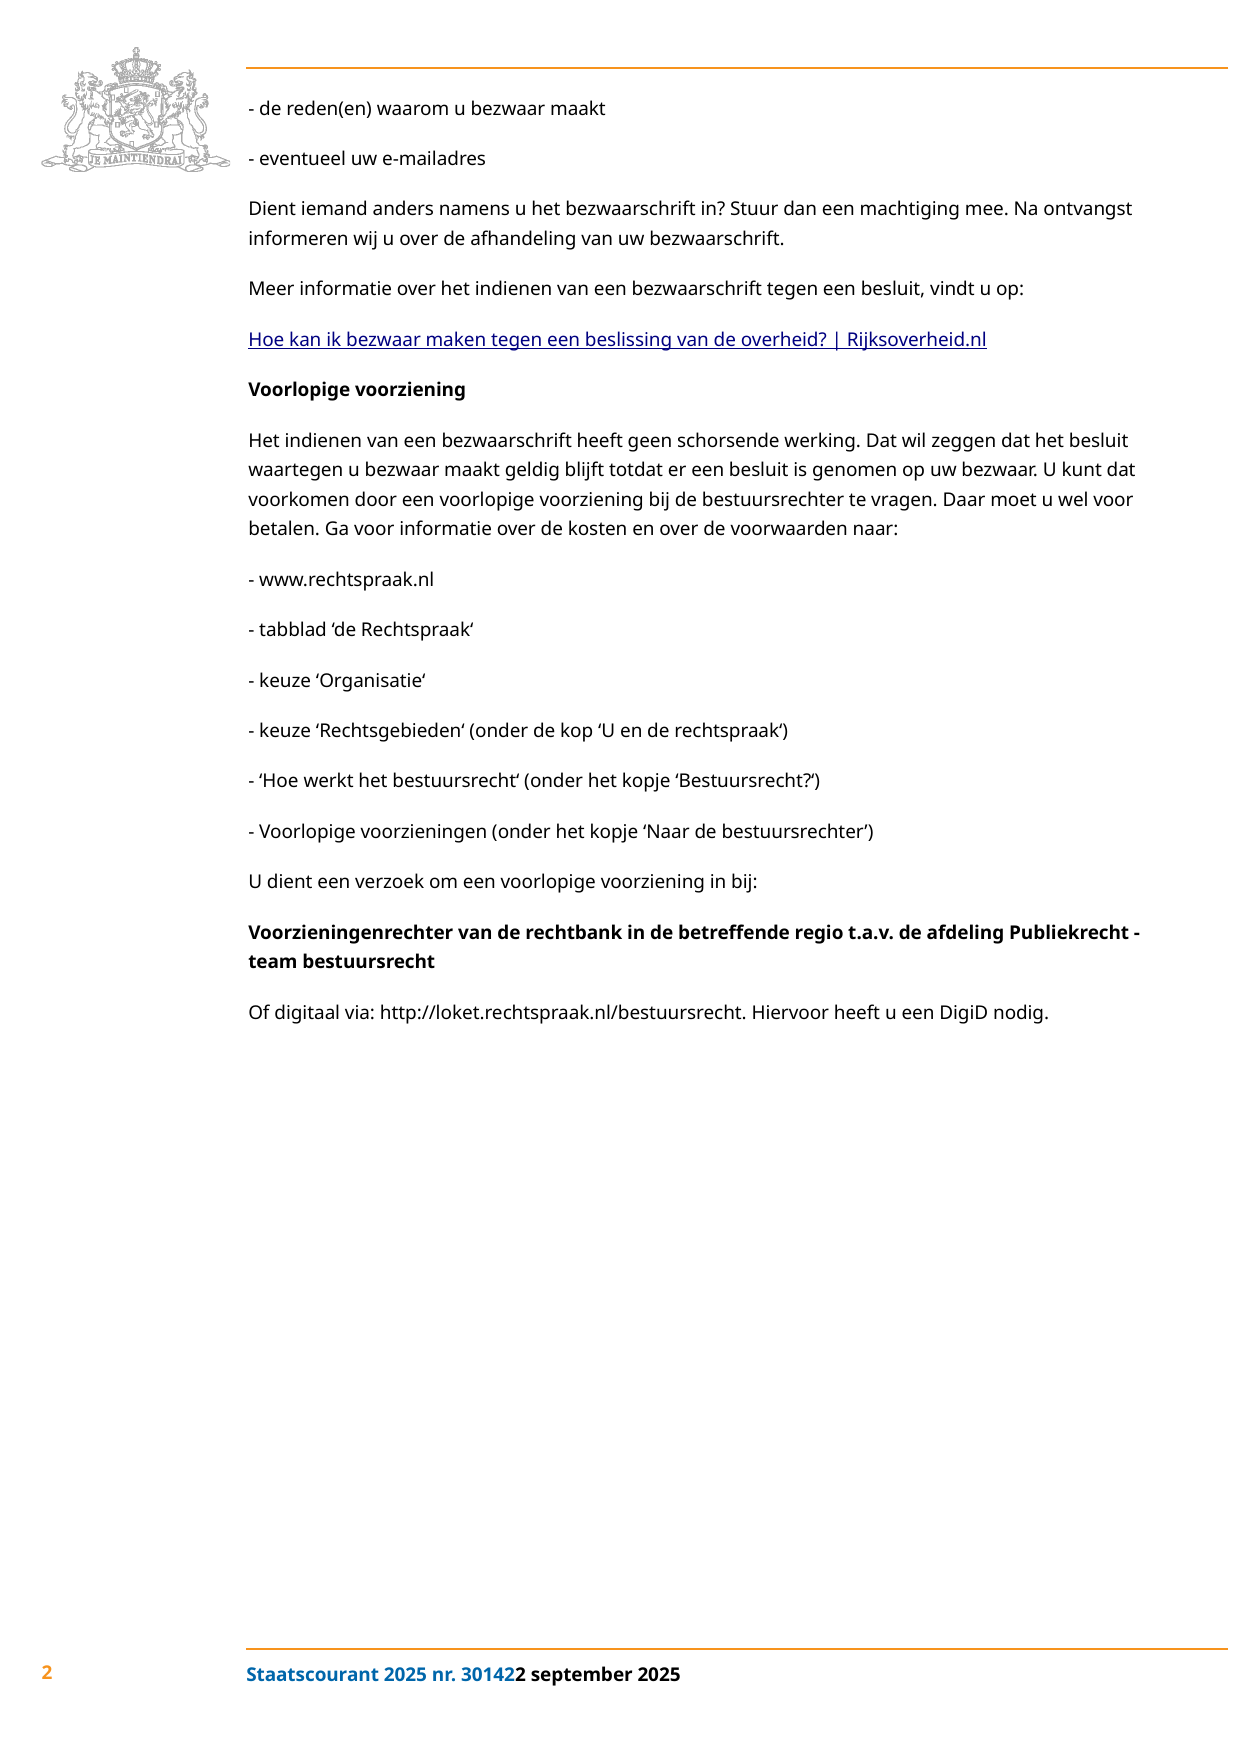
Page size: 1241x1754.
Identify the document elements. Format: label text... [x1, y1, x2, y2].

text - keuze ‘Organisatie‘ [248, 667, 1152, 693]
picture [41, 47, 231, 172]
text Voorzieningenrechter van de rechtbank in de betreffende regio t.a.v. de afdeling Publiekrecht - team bestuursrecht [248, 919, 1152, 974]
text - eventueel uw e-mailadres [248, 145, 1152, 171]
text - ‘Hoe werkt het bestuursrecht‘ (onder het kopje ‘Bestuursrecht?‘) [248, 768, 1152, 793]
text Voorlopige voorziening [248, 376, 1152, 402]
text U dient een verzoek om een voorlopige voorziening in bij: [248, 868, 1152, 894]
text Dient iemand anders namens u het bezwaarschrift in? Stuur dan een machtiging mee. Na ontvangst informeren wij u over de afhandeling van uw bezwaarschrift. [248, 196, 1152, 251]
text Of digitaal via: http://loket.rechtspraak.nl/bestuursrecht. Hiervoor heeft u een DigiD nodig. [248, 999, 1152, 1025]
text - www.rechtspraak.nl [248, 566, 1152, 592]
text - tabblad ‘de Rechtspraak‘ [248, 616, 1152, 642]
text - Voorlopige voorzieningen (onder het kopje ‘Naar de bestuursrechter’) [248, 818, 1152, 844]
text - de reden(en) waarom u bezwaar maakt [248, 95, 1152, 121]
text - keuze ‘Rechtsgebieden‘ (onder de kop ‘U en de rechtspraak‘) [248, 717, 1152, 743]
text Hoe kan ik bezwaar maken tegen een beslissing van de overheid? | Rijksoverheid.nl [248, 326, 1152, 352]
text Meer informatie over het indienen van een bezwaarschrift tegen een besluit, vindt u op: [248, 276, 1152, 301]
text Het indienen van een bezwaarschrift heeft geen schorsende werking. Dat wil zeggen dat het besluit waartegen u bezwaar maakt geldig blijft totdat er een besluit is genomen op uw bezwaar. U kunt dat voorkomen door een voorlopige voorziening bij de bestuursrechter te vragen. Daar moet u wel voor betalen. Ga voor informatie over de kosten en over de voorwaarden naar: [248, 427, 1152, 541]
